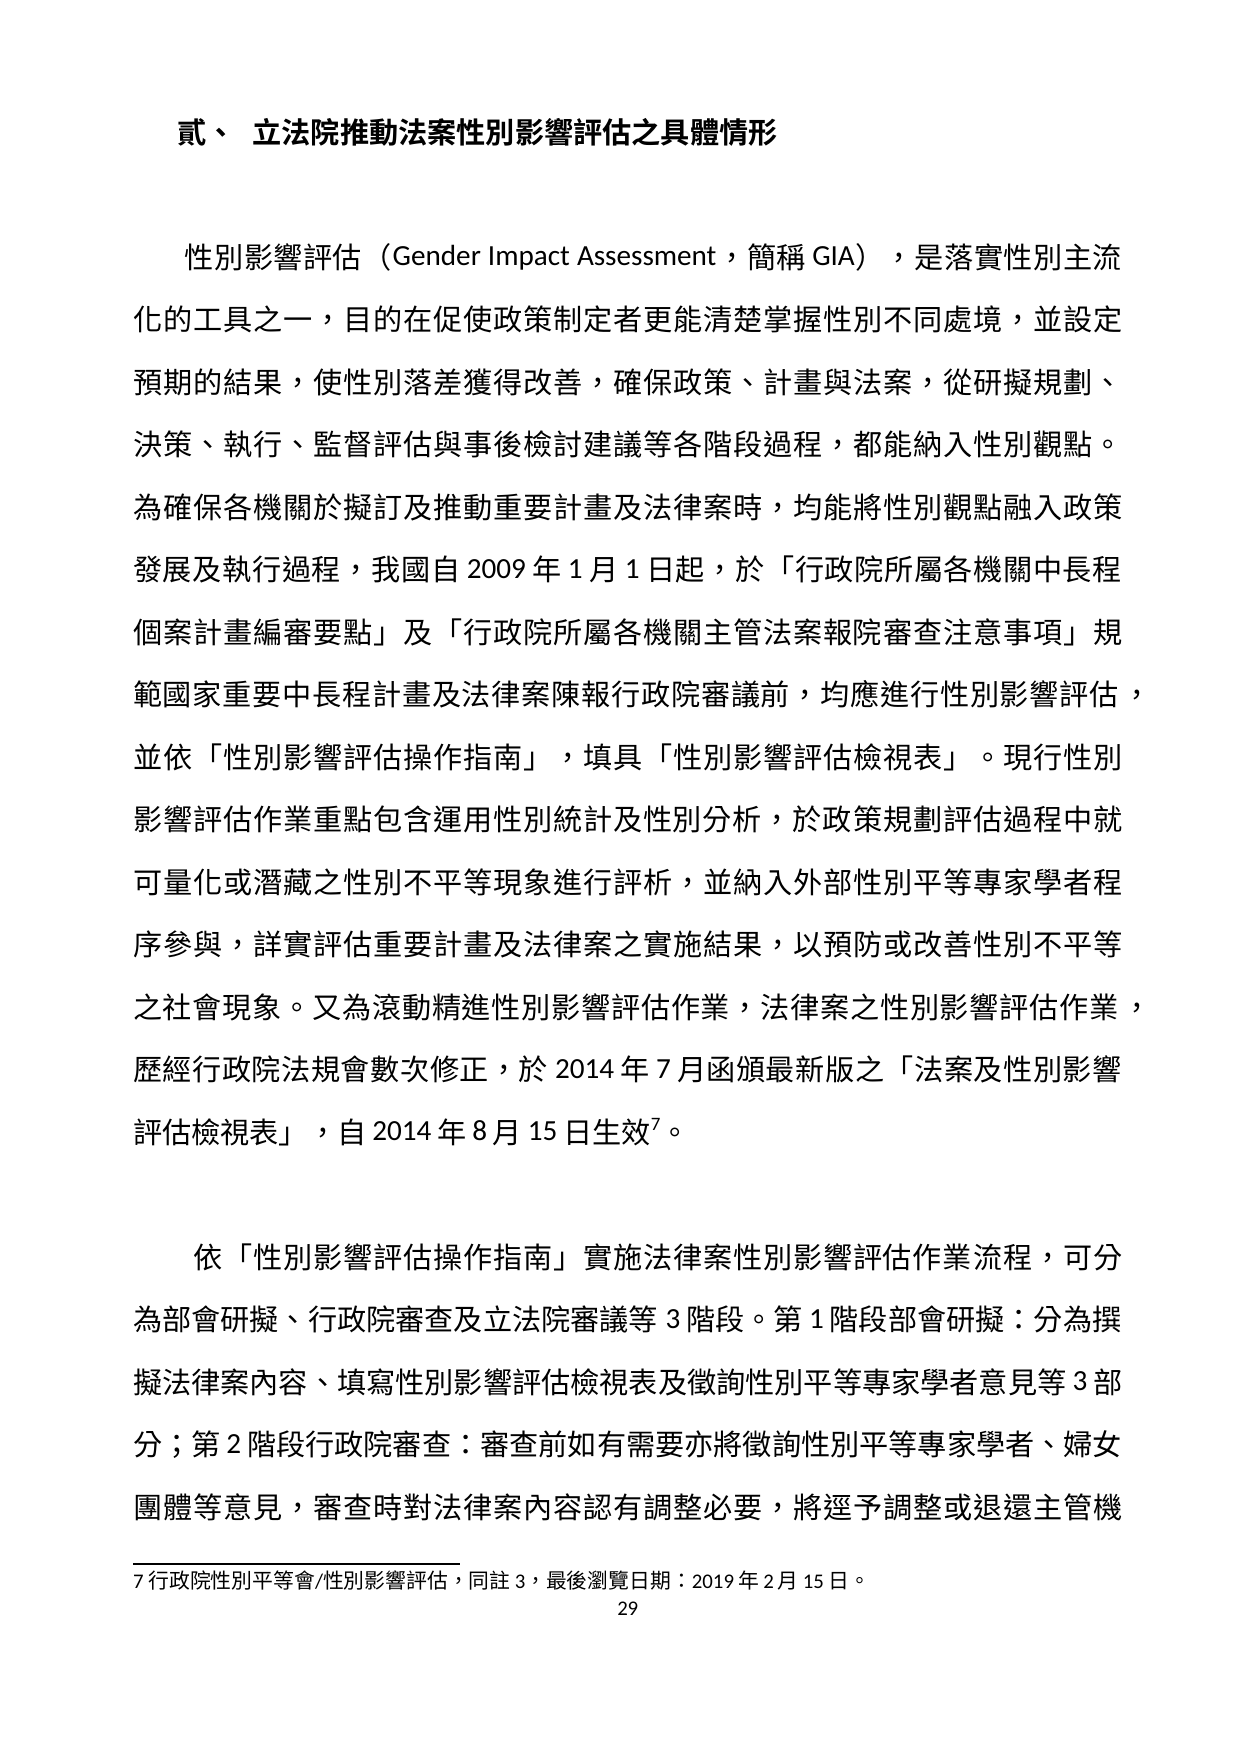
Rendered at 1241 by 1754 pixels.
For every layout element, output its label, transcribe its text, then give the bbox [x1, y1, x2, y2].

text 行政院性別平等會/性別影響評估，同註3，最後瀏覽日期：2019年2月15日。 [133, 1564, 1122, 1595]
text 性別影響評估（Gender Impact Assessment，簡稱GIA），是落實性別主流化的工具之一，目的在促使政策制定者更能清楚掌握性別不同處境，並設定預期的結果，使性別落差獲得改善，確保政策、計畫與法案，從研擬規劃、決策、執行、監督評估與事後檢討建議等各階段過程，都能納入性別觀點。為確保各機關於擬訂及推動重要計畫及法律案時，均能將性別觀點融入政策發展及執行過程，我國自2009年1月1日起，於「行政院所屬各機關中長程個案計畫編審要點」及「行政院所屬各機關主管法案報院審查注意事項」規範國家重要中長程計畫及法律案陳報行政院審議前，均應進行性別影響評估，並依「性別影響評估操作指南」，填具「性別影響評估檢視表」。現行性別影響評估作業重點包含運用性別統計及性別分析，於政策規劃評估過程中就可量化或潛藏之性別不平等現象進行評析，並納入外部性別平等專家學者程序參與，詳實評估重要計畫及法律案之實施結果，以預防或改善性別不平等之社會現象。又為滾動精進性別影響評估作業，法律案之性別影響評估作業，歷經行政院法規會數次修正，於2014年7月函頒最新版之「法案及性別影響評估檢視表」，自2014年8月15日生效。 [133, 214, 1122, 1151]
text 依「性別影響評估操作指南」實施法律案性別影響評估作業流程，可分為部會研擬、行政院審查及立法院審議等3階段。第1階段部會研擬：分為撰擬法律案內容、填寫性別影響評估檢視表及徵詢性別平等專家學者意見等3部分；第2階段行政院審查：審查前如有需要亦將徵詢性別平等專家學者、婦女團體等意見，審查時對法律案內容認有調整必要，將逕予調整或退還主管機 [133, 1214, 1122, 1526]
list 立法院推動法案性別影響評估之具體情形 [177, 89, 1122, 151]
